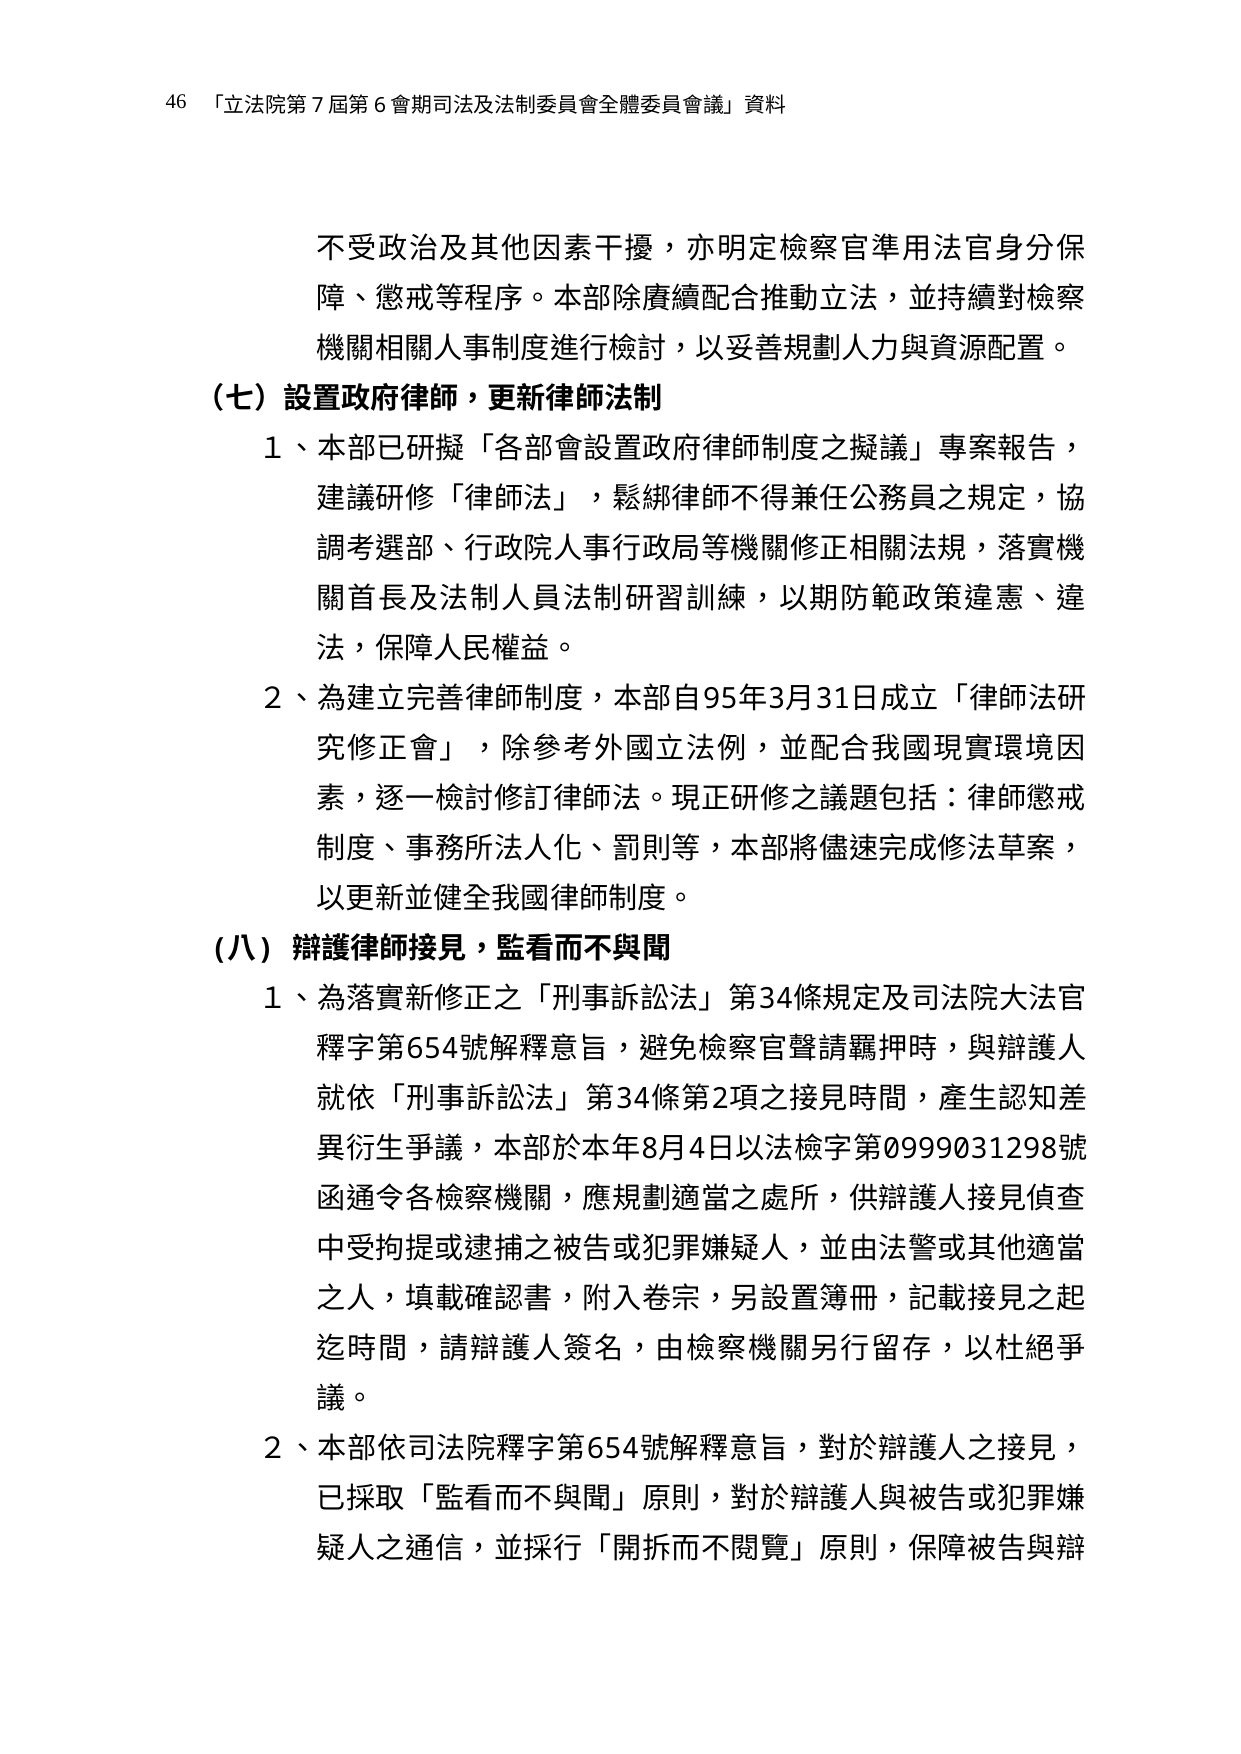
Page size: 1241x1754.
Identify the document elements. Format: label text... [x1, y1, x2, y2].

text １、為落實新修正之「刑事訴訟法」第34條規定及司法院大法官釋字第654號解釋意旨，避免檢察官聲請羈押時，與辯護人就依「刑事訴訟法」第34條第2項之接見時間，產生認知差異衍生爭議，本部於本年8月4日以法檢字第0999031298號函通令各檢察機關，應規劃適當之處所，供辯護人接見偵查中受拘提或逮捕之被告或犯罪嫌疑人，並由法警或其他適當之人，填載確認書，附入卷宗，另設置簿冊，記載接見之起迄時間，請辯護人簽名，由檢察機關另行留存，以杜絕爭議。 [258, 969, 1087, 1419]
text ２、本部依司法院釋字第654號解釋意旨，對於辯護人之接見，已採取「監看而不與聞」原則，對於辯護人與被告或犯罪嫌疑人之通信，並採行「開拆而不閱覽」原則，保障被告與辯 [258, 1419, 1087, 1569]
text ２、為建立完善律師制度，本部自95年3月31日成立「律師法研究修正會」，除參考外國立法例，並配合我國現實環境因素，逐一檢討修訂律師法。現正研修之議題包括：律師懲戒制度、事務所法人化、罰則等，本部將儘速完成修法草案，以更新並健全我國律師制度。 [258, 669, 1087, 919]
text １、本部已研擬「各部會設置政府律師制度之擬議」專案報告，建議研修「律師法」，鬆綁律師不得兼任公務員之規定，協調考選部、行政院人事行政局等機關修正相關法規，落實機關首長及法制人員法制研習訓練，以期防範政策違憲、違法，保障人民權益。 [258, 419, 1087, 669]
text 不受政治及其他因素干擾，亦明定檢察官準用法官身分保障、懲戒等程序。本部除賡續配合推動立法，並持續對檢察機關相關人事制度進行檢討，以妥善規劃人力與資源配置。 [258, 219, 1087, 369]
text (八) 辯護律師接見，監看而不與聞 [210, 919, 1087, 969]
text （七）設置政府律師，更新律師法制 [196, 369, 1087, 419]
